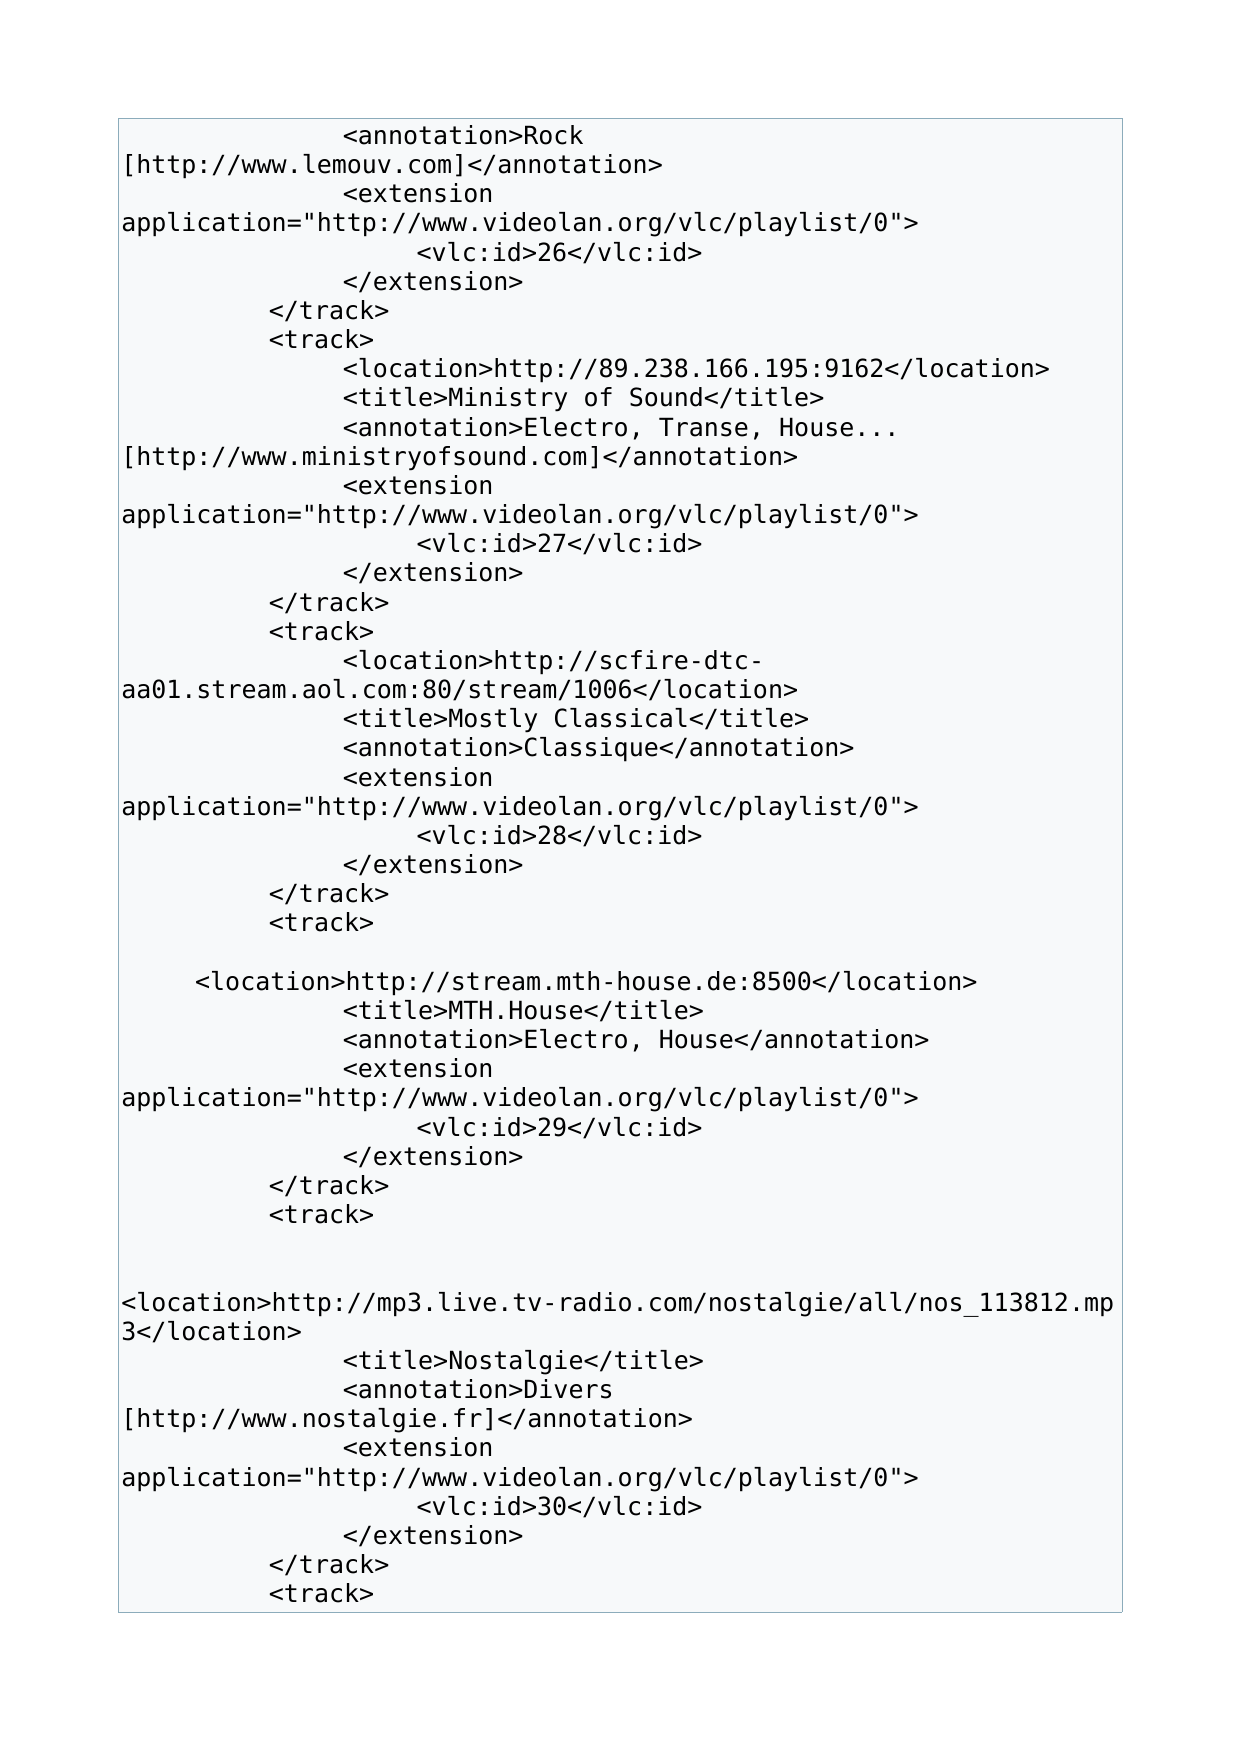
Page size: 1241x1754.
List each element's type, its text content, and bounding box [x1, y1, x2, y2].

table_header <annotation>Rock [http://www.lemouv.com]</annotation> <extension application="http://www.videolan.org/vlc/playlist/0"> <vlc:id>26</vlc:id> </extension> </track> <track> <location>http://89.238.166.195:9162</location> <title>Ministry of Sound</title> <annotation>Electro, Transe, House... [http://www.ministryofsound.com]</annotation> <extension application="http://www.videolan.org/vlc/playlist/0"> <vlc:id>27</vlc:id> </extension> </track> <track> <location>http://scfire-dtc-aa01.stream.aol.com:80/stream/1006</location> <title>Mostly Classical</title> <annotation>Classique</annotation> <extension application="http://www.videolan.org/vlc/playlist/0"> <vlc:id>28</vlc:id> </extension> </track> <track> <location>http://stream.mth-house.de:8500</location> <title>MTH.House</title> <annotation>Electro, House</annotation> <extension application="http://www.videolan.org/vlc/playlist/0"> <vlc:id>29</vlc:id> </extension> </track> <track> <location>http://mp3.live.tv-radio.com/nostalgie/all/nos_113812.mp3</location> <title>Nostalgie</title> <annotation>Divers [http://www.nostalgie.fr]</annotation> <extension application="http://www.videolan.org/vlc/playlist/0"> <vlc:id>30</vlc:id> </extension> </track> <track> [119, 119, 1122, 1612]
